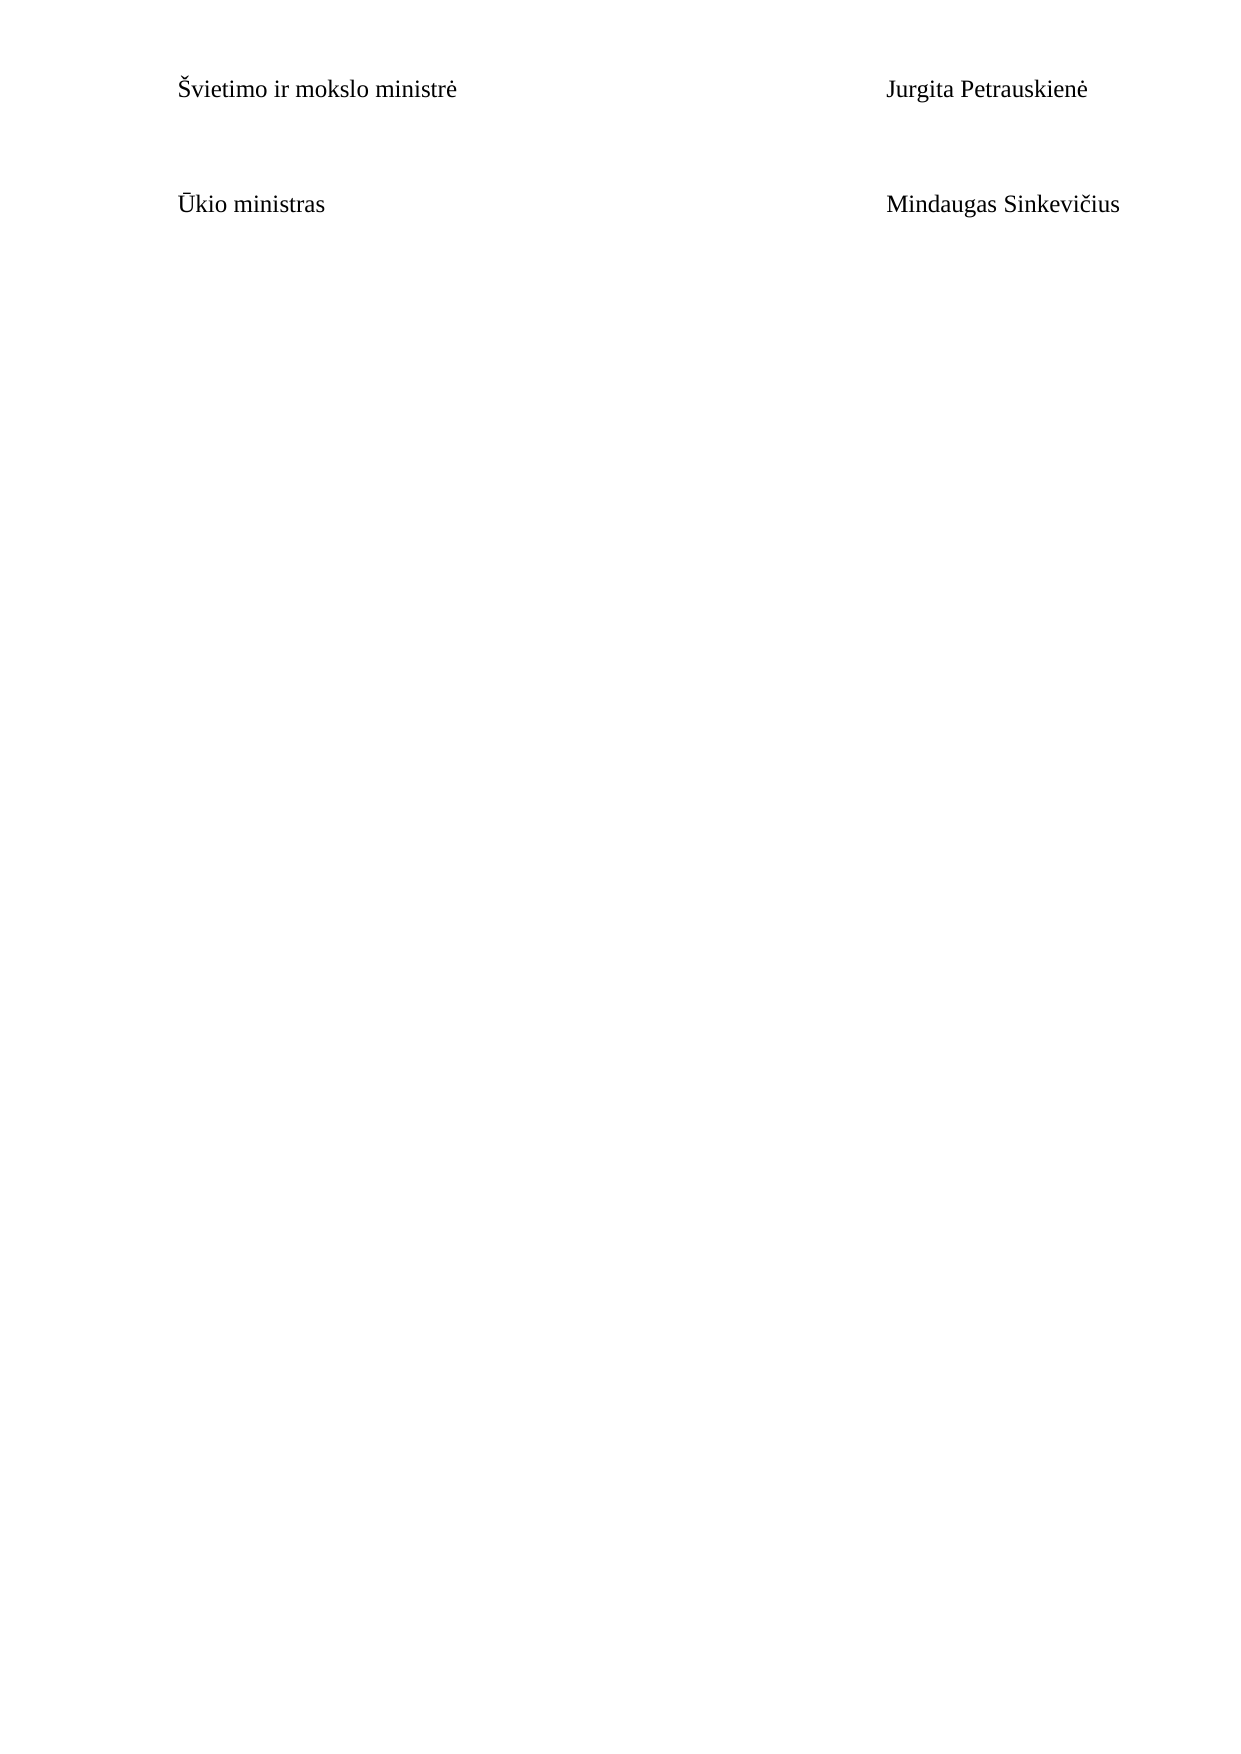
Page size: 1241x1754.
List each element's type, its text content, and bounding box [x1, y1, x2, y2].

text Švietimo ir mokslo ministrė Jurgita Petrauskienė [177, 74, 1181, 103]
text Ūkio ministras Mindaugas Sinkevičius [177, 189, 1181, 218]
